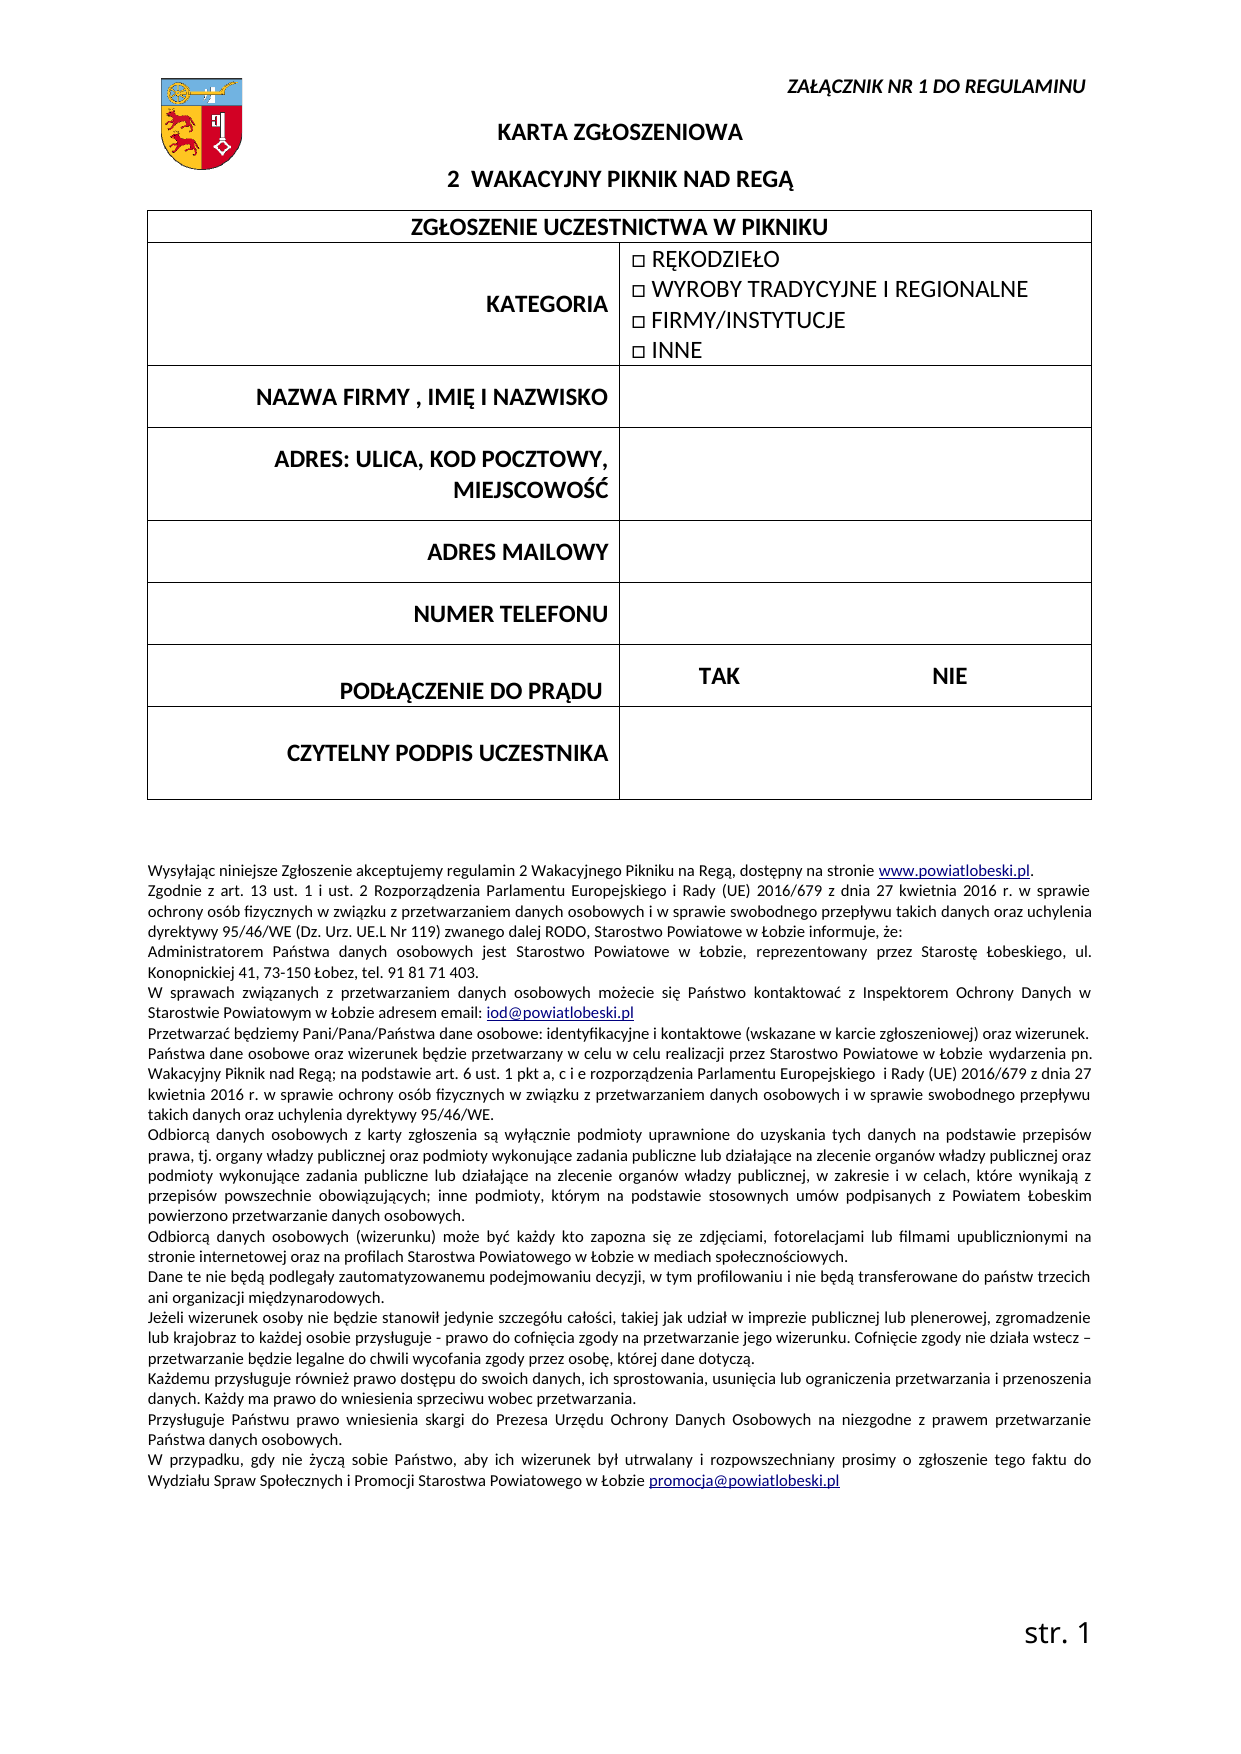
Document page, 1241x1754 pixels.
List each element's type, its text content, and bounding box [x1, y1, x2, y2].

text Zgodnie z art. 13 ust. 1 i ust. 2 Rozporządzenia Parlamentu Europejskiego i Rady (UE) 2016/679 z dnia 27 kwietnia 2016 r. w sprawie ochrony osób fizycznych w związku z przetwarzaniem danych osobowych i w sprawie swobodnego przepływu takich danych oraz uchylenia dyrektywy 95/46/WE (Dz. Urz. UE.L Nr 119) zwanego dalej RODO, Starostwo Powiatowe w Łobzie informuje, że: [148, 881, 1093, 942]
text W sprawach związanych z przetwarzaniem danych osobowych możecie się Państwo kontaktować z Inspektorem Ochrony Danych w Starostwie Powiatowym w Łobzie adresem email: iod@powiatlobeski.pl [148, 982, 1093, 1023]
text Przysługuje Państwu prawo wniesienia skargi do Prezesa Urzędu Ochrony Danych Osobowych na niezgodne z prawem przetwarzanie Państwa danych osobowych. [148, 1409, 1093, 1449]
table_cell [620, 428, 1091, 519]
text [148, 116, 163, 146]
table_cell ADRES MAILOWY [148, 521, 619, 582]
table_cell NAZWA FIRMY , IMIĘ I NAZWISKO [148, 366, 619, 427]
table_cell □ RĘKODZIEŁO □ WYROBY TRADYCYJNE I REGIONALNE □ FIRMY/INSTYTUCJE □ INNE [620, 243, 1091, 365]
table_cell CZYTELNY PODPIS UCZESTNIKA [148, 707, 619, 798]
table_cell PODŁĄCZENIE DO PRĄDU [148, 645, 619, 706]
text W przypadku, gdy nie życzą sobie Państwo, aby ich wizerunek był utrwalany i rozpowszechniany prosimy o zgłoszenie tego faktu do Wydziału Spraw Społecznych i Promocji Starostwa Powiatowego w Łobzie promocja@powiatlobeski.pl [148, 1449, 1093, 1490]
table_cell [620, 707, 1091, 798]
text Wysyłając niniejsze Zgłoszenie akceptujemy regulamin 2 Wakacyjnego Pikniku na Regą, dostępny na stronie www.powiatlobeski.pl. [148, 860, 1093, 881]
text Jeżeli wizerunek osoby nie będzie stanowił jedynie szczegółu całości, takiej jak udział w imprezie publicznej lub plenerowej, zgromadzenie lub krajobraz to każdej osobie przysługuje - prawo do cofnięcia zgody na przetwarzanie jego wizerunku. Cofnięcie zgody nie działa wstecz – przetwarzanie będzie legalne do chwili wycofania zgody przez osobę, której dane dotyczą. [148, 1307, 1093, 1368]
text Przetwarzać będziemy Pani/Pana/Państwa dane osobowe: identyfikacyjne i kontaktowe (wskazane w karcie zgłoszeniowej) oraz wizerunek. [148, 1023, 1093, 1043]
text 2 WAKACYJNY PIKNIK NAD REGĄ [148, 163, 1093, 193]
text ZAŁĄCZNIK NR 1 DO REGULAMINU [148, 74, 1093, 99]
table_cell [620, 366, 1091, 427]
text Administratorem Państwa danych osobowych jest Starostwo Powiatowe w Łobzie, reprezentowany przez Starostę Łobeskiego, ul. Konopnickiej 41, 73-150 Łobez, tel. 91 81 71 403. [148, 942, 1093, 982]
table_cell [620, 583, 1091, 644]
table_cell ADRES: ULICA, KOD POCZTOWY, MIEJSCOWOŚĆ [148, 428, 619, 519]
text KARTA ZGŁOSZENIOWA [240, 116, 1093, 146]
table_cell NUMER TELEFONU [148, 583, 619, 644]
text Państwa dane osobowe oraz wizerunek będzie przetwarzany w celu w celu realizacji przez Starostwo Powiatowe w Łobzie wydarzenia pn. Wakacyjny Piknik nad Regą; na podstawie art. 6 ust. 1 pkt a, c i e rozporządzenia Parlamentu Europejskiego i Rady (UE) 2016/679 z dnia 27 kwietnia 2016 r. w sprawie ochrony osób fizycznych w związku z przetwarzaniem danych osobowych i w sprawie swobodnego przepływu takich danych oraz uchylenia dyrektywy 95/46/WE. [148, 1043, 1093, 1124]
table_cell KATEGORIA [148, 243, 619, 365]
text Odbiorcą danych osobowych z karty zgłoszenia są wyłącznie podmioty uprawnione do uzyskania tych danych na podstawie przepisów prawa, tj. organy władzy publicznej oraz podmioty wykonujące zadania publiczne lub działające na zlecenie organów władzy publicznej oraz podmioty wykonujące zadania publiczne lub działające na zlecenie organów władzy publicznej, w zakresie i w celach, które wynikają z przepisów powszechnie obowiązujących; inne podmioty, którym na podstawie stosownych umów podpisanych z Powiatem Łobeskim powierzono przetwarzanie danych osobowych. [148, 1124, 1093, 1226]
table_cell [620, 521, 1091, 582]
table_header ZGŁOSZENIE UCZESTNICTWA W PIKNIKU [148, 211, 1091, 242]
text Dane te nie będą podlegały zautomatyzowanemu podejmowaniu decyzji, w tym profilowaniu i nie będą transferowane do państw trzecich ani organizacji międzynarodowych. [148, 1267, 1093, 1307]
text Odbiorcą danych osobowych (wizerunku) może być każdy kto zapozna się ze zdjęciami, fotorelacjami lub filmami upublicznionymi na stronie internetowej oraz na profilach Starostwa Powiatowego w Łobzie w mediach społecznościowych. [148, 1226, 1093, 1267]
text Każdemu przysługuje również prawo dostępu do swoich danych, ich sprostowania, usunięcia lub ograniczenia przetwarzania i przenoszenia danych. Każdy ma prawo do wniesienia sprzeciwu wobec przetwarzania. [148, 1368, 1093, 1409]
table_cell TAK NIE [620, 645, 1091, 706]
